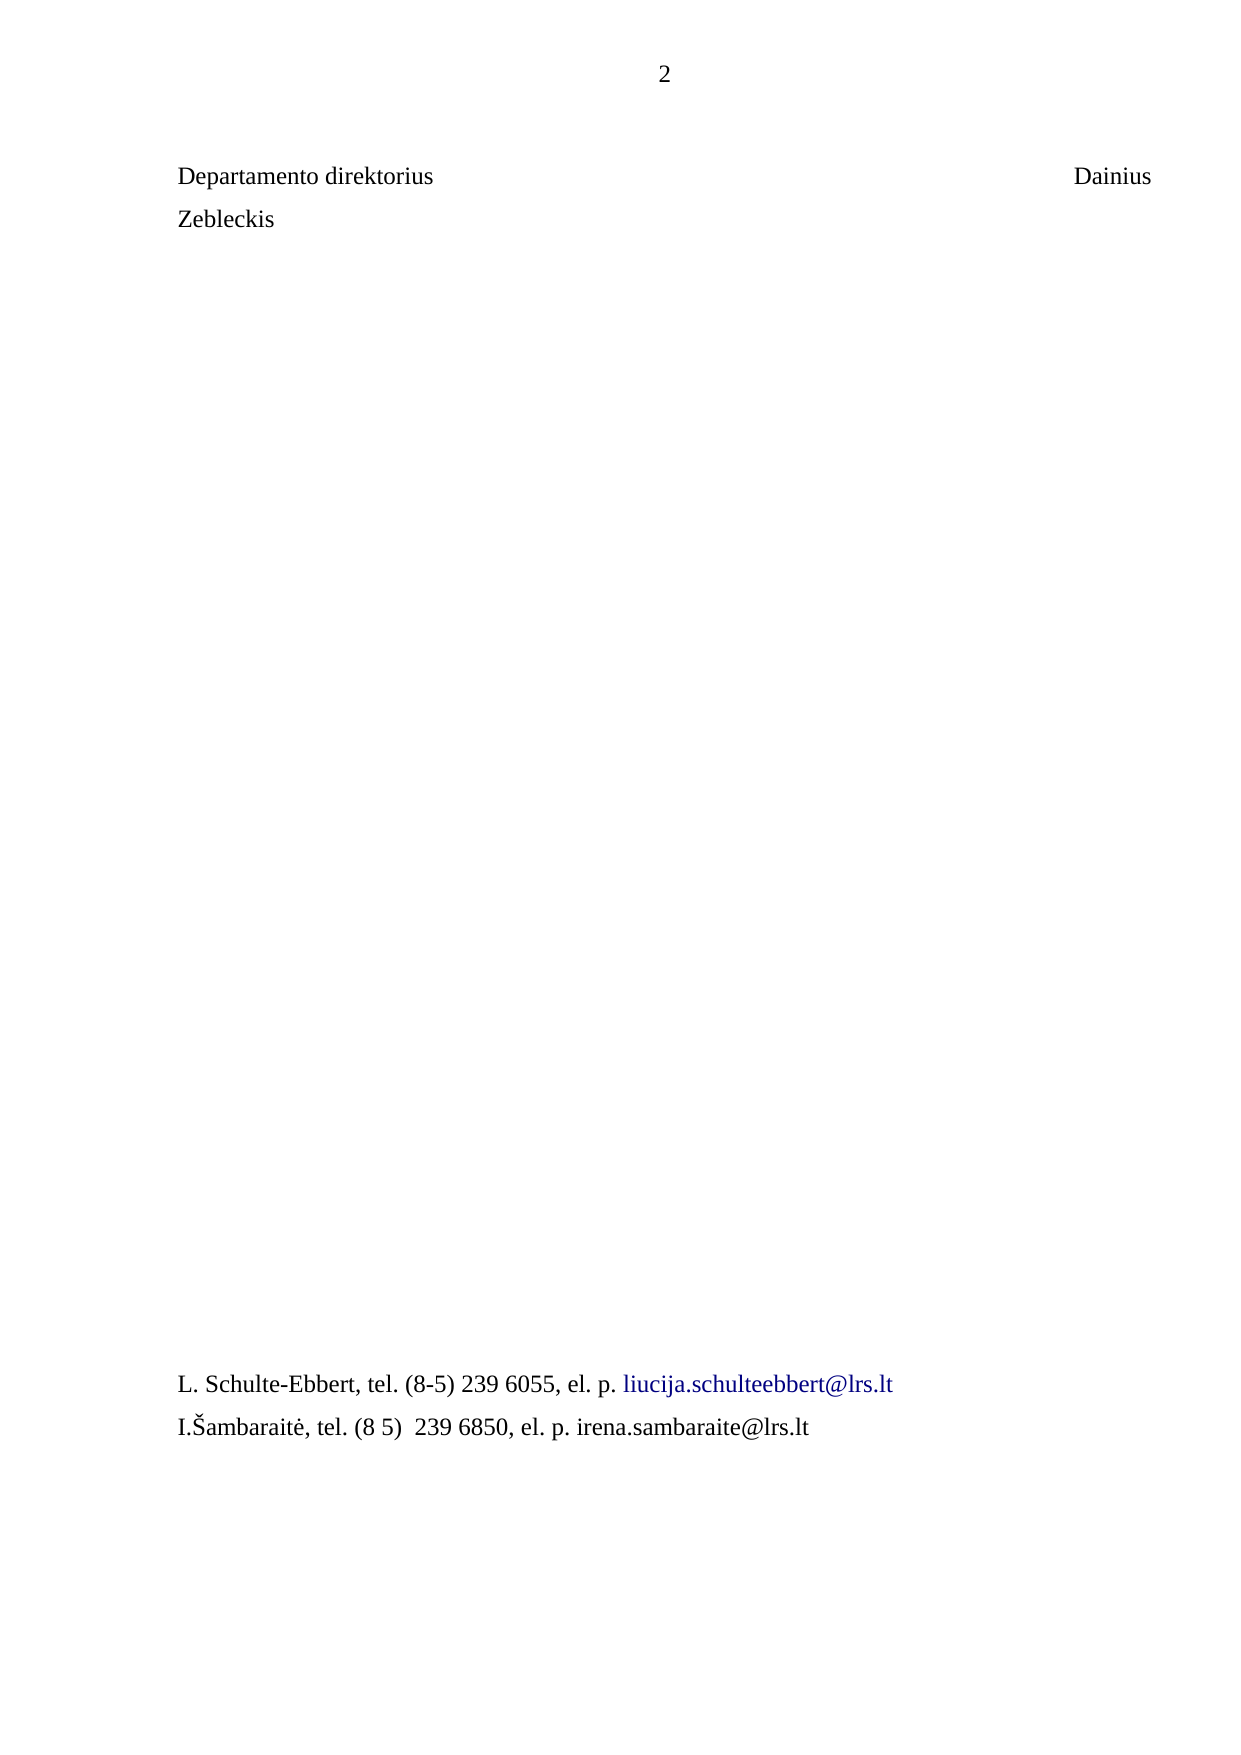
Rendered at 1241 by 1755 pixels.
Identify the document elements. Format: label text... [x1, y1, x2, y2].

text L. Schulte-Ebbert, tel. (8-5) 239 6055, el. p. liucija.schulteebbert@lrs.lt [177, 1369, 1152, 1397]
text Departamento direktorius Dainius Zebleckis [177, 161, 1152, 233]
text I.Šambaraitė, tel. (8 5) 239 6850, el. p. irena.sambaraite@lrs.lt [177, 1412, 1152, 1441]
